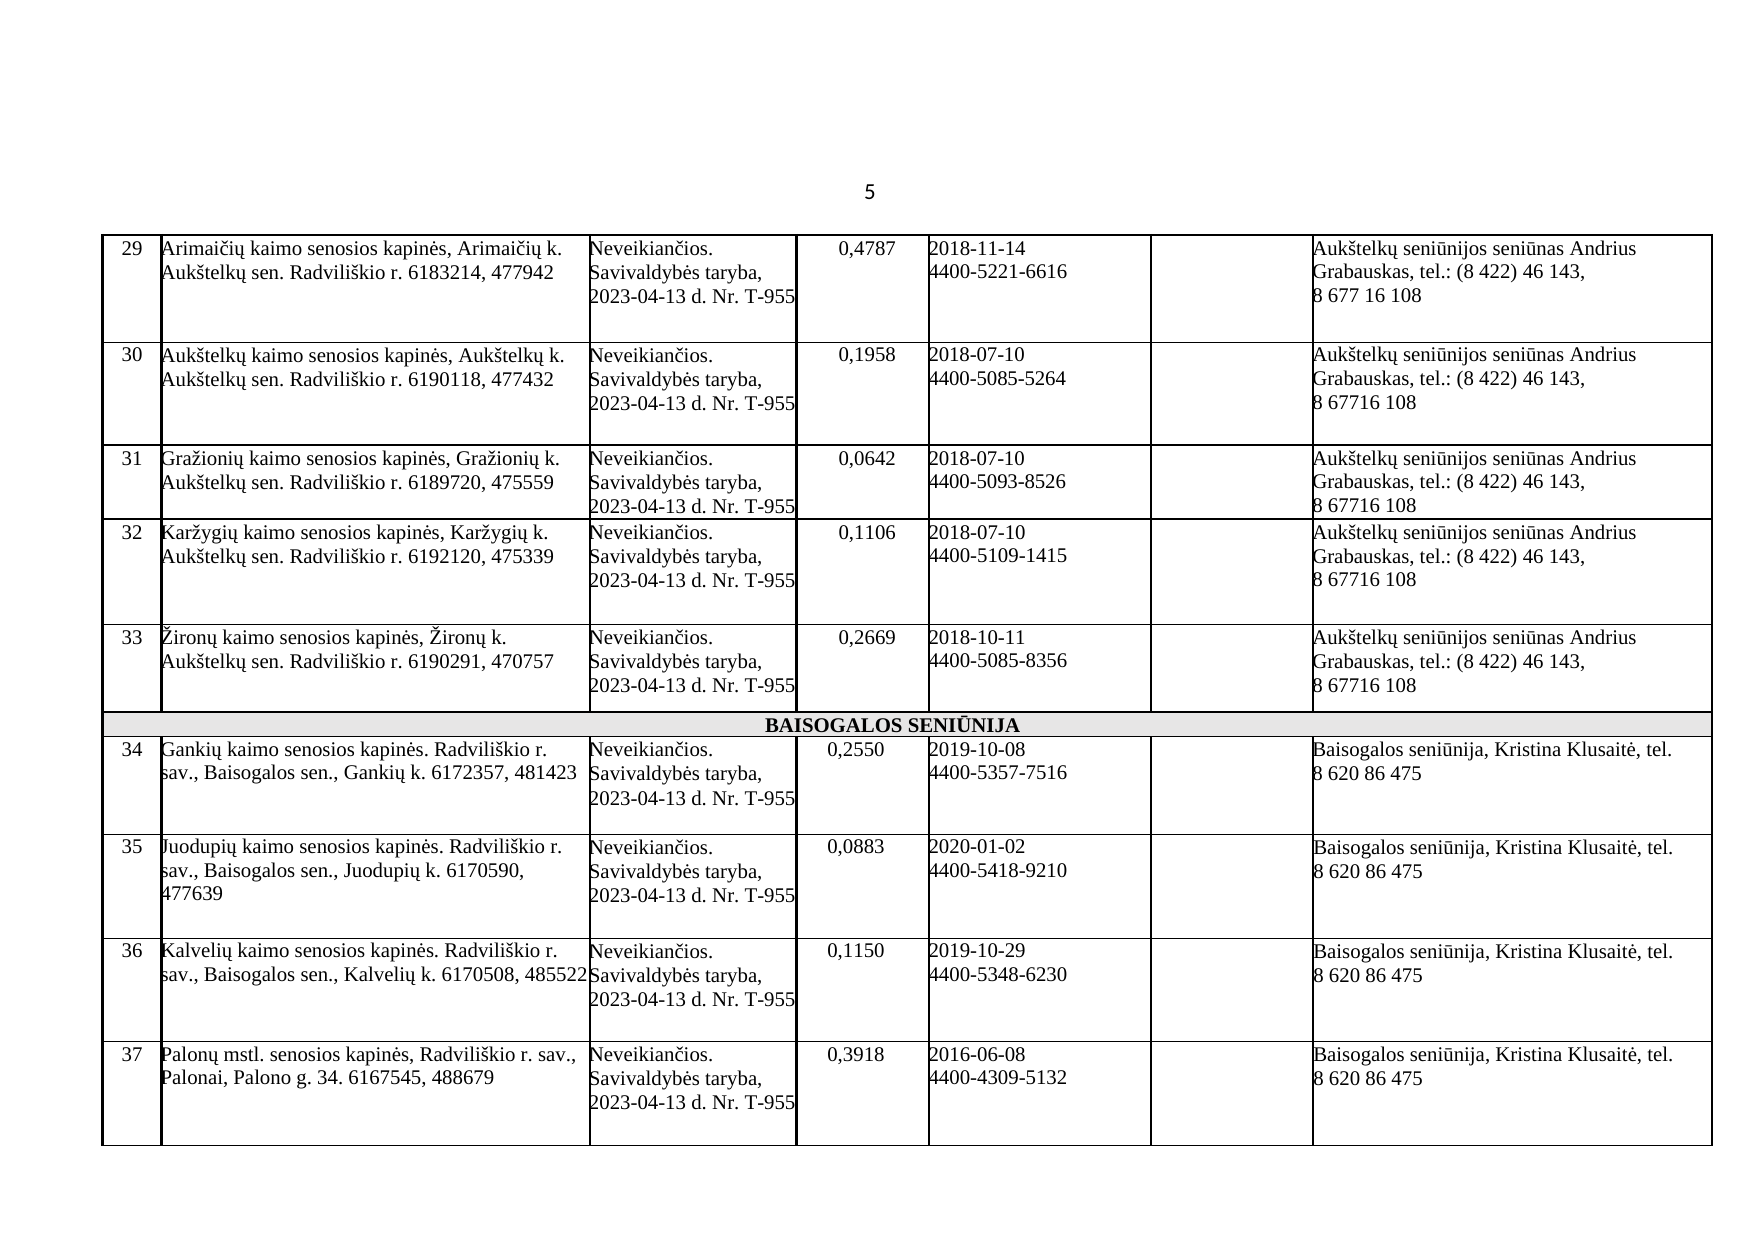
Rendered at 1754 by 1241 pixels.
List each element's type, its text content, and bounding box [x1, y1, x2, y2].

table_cell Kalvelių kaimo senosios kapinės. Radviliškio r. sav., Baisogalos sen., Kalvelių k. 6170508, 485522 [163, 939, 589, 1041]
table_cell 0,2669 [798, 625, 928, 711]
table_cell 2018-07-10 4400-5093-8526 [930, 446, 1150, 518]
table_cell Neveikiančios. Savivaldybės taryba, 2023-04-13 d. Nr. T-955 [591, 343, 795, 444]
table_cell Aukštelkų seniūnijos seniūnas Andrius Grabauskas, tel.: (8 422) 46 143, 8 67716 108 [1314, 446, 1711, 518]
table_cell 0,1106 [798, 520, 928, 624]
table_cell 2018-10-11 4400-5085-8356 [930, 625, 1150, 711]
table_cell [1152, 625, 1312, 711]
table_cell 2019-10-08 4400-5357-7516 [930, 737, 1150, 834]
table_cell 0,3918 [798, 1042, 928, 1145]
table_cell Neveikiančios. Savivaldybės taryba, 2023-04-13 d. Nr. T-955 [591, 520, 795, 624]
table_cell [1152, 520, 1312, 624]
table_cell [1152, 343, 1312, 444]
table_cell 35 [104, 835, 160, 937]
table_cell Neveikiančios. Savivaldybės taryba, 2023-04-13 d. Nr. T-955 [591, 236, 795, 342]
table_cell 29 [104, 236, 160, 342]
table_cell 0,0642 [798, 446, 928, 518]
table_cell 0,1150 [798, 939, 928, 1041]
table_cell [1152, 446, 1312, 518]
table_cell Aukštelkų seniūnijos seniūnas Andrius Grabauskas, tel.: (8 422) 46 143, 8 677 16 108 [1314, 236, 1711, 342]
table_cell Neveikiančios. Savivaldybės taryba, 2023-04-13 d. Nr. T-955 [591, 737, 795, 834]
table_cell 36 [104, 939, 160, 1041]
table_cell Neveikiančios. Savivaldybės taryba, 2023-04-13 d. Nr. T-955 [591, 446, 795, 518]
table_cell 2019-10-29 4400-5348-6230 [930, 939, 1150, 1041]
table_cell Arimaičių kaimo senosios kapinės, Arimaičių k. Aukštelkų sen. Radviliškio r. 6183214, 477942 [163, 236, 589, 342]
table_cell 33 [104, 625, 160, 711]
table_cell 2020-01-02 4400-5418-9210 [930, 835, 1150, 937]
table_cell 0,2550 [798, 737, 928, 834]
table_cell 32 [104, 520, 160, 624]
table_cell 34 [104, 737, 160, 834]
table_cell [1152, 939, 1312, 1041]
table_cell 2018-11-14 4400-5221-6616 [930, 236, 1150, 342]
table_cell 37 [104, 1042, 160, 1145]
table_cell 31 [104, 446, 160, 518]
table_cell Neveikiančios. Savivaldybės taryba, 2023-04-13 d. Nr. T-955 [591, 625, 795, 711]
table_cell [1152, 1042, 1312, 1145]
table_cell 0,0883 [798, 835, 928, 937]
table_cell 2018-07-10 4400-5109-1415 [930, 520, 1150, 624]
table_cell [1152, 737, 1312, 834]
table_cell Baisogalos seniūnija, Kristina Klusaitė, tel. 8 620 86 475 [1314, 835, 1711, 937]
table_cell Baisogalos seniūnija, Kristina Klusaitė, tel. 8 620 86 475 [1314, 737, 1711, 834]
table_cell Karžygių kaimo senosios kapinės, Karžygių k. Aukštelkų sen. Radviliškio r. 6192120, 475339 [163, 520, 589, 624]
table_cell Neveikiančios. Savivaldybės taryba, 2023-04-13 d. Nr. T-955 [591, 835, 795, 937]
table_cell Gražionių kaimo senosios kapinės, Gražionių k. Aukštelkų sen. Radviliškio r. 6189720, 475559 [163, 446, 589, 518]
table_cell Neveikiančios. Savivaldybės taryba, 2023-04-13 d. Nr. T-955 [591, 1042, 795, 1145]
table_cell 2018-07-10 4400-5085-5264 [930, 343, 1150, 444]
table_cell Baisogalos seniūnija, Kristina Klusaitė, tel. 8 620 86 475 [1314, 939, 1711, 1041]
table_cell 0,1958 [798, 343, 928, 444]
table_cell [1152, 236, 1312, 342]
table_cell Palonų mstl. senosios kapinės, Radviliškio r. sav., Palonai, Palono g. 34. 6167545, 488679 [163, 1042, 589, 1145]
table_cell 2016-06-08 4400-4309-5132 [930, 1042, 1150, 1145]
table_cell Neveikiančios. Savivaldybės taryba, 2023-04-13 d. Nr. T-955 [591, 939, 795, 1041]
table_cell Baisogalos seniūnija, Kristina Klusaitė, tel. 8 620 86 475 [1314, 1042, 1711, 1145]
table_cell BAISOGALOS SENIŪNIJA [104, 713, 1711, 736]
table_cell Žironų kaimo senosios kapinės, Žironų k. Aukštelkų sen. Radviliškio r. 6190291, 470757 [163, 625, 589, 711]
table_cell Gankių kaimo senosios kapinės. Radviliškio r. sav., Baisogalos sen., Gankių k. 6172357, 481423 [163, 737, 589, 834]
table_cell Juodupių kaimo senosios kapinės. Radviliškio r. sav., Baisogalos sen., Juodupių k. 6170590, 477639 [163, 835, 589, 937]
table_cell [1152, 835, 1312, 937]
table_cell Aukštelkų kaimo senosios kapinės, Aukštelkų k. Aukštelkų sen. Radviliškio r. 6190118, 477432 [163, 343, 589, 444]
table_cell Aukštelkų seniūnijos seniūnas Andrius Grabauskas, tel.: (8 422) 46 143, 8 67716 108 [1314, 625, 1711, 711]
table_cell 30 [104, 343, 160, 444]
table_cell Aukštelkų seniūnijos seniūnas Andrius Grabauskas, tel.: (8 422) 46 143, 8 67716 108 [1314, 520, 1711, 624]
table_cell 0,4787 [798, 236, 928, 342]
table_cell Aukštelkų seniūnijos seniūnas Andrius Grabauskas, tel.: (8 422) 46 143, 8 67716 108 [1314, 343, 1711, 444]
